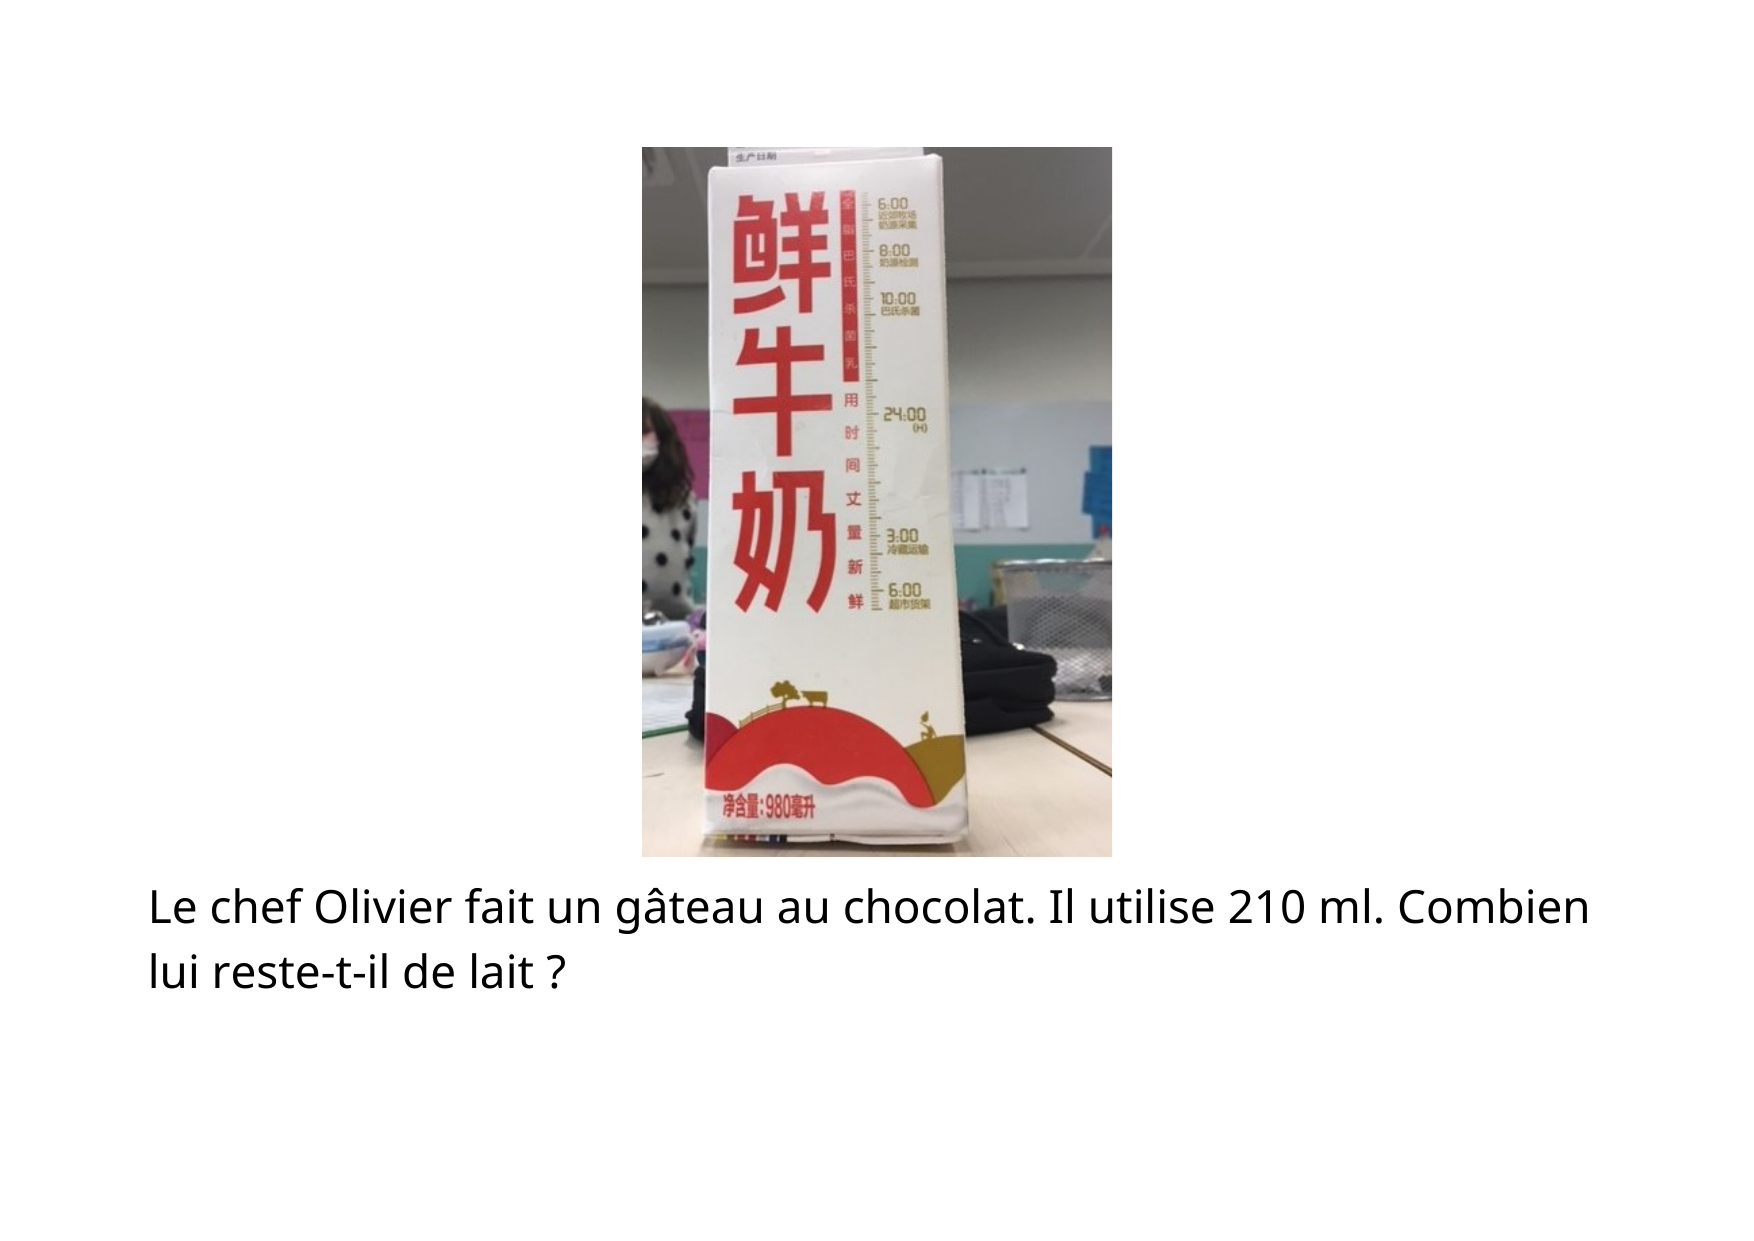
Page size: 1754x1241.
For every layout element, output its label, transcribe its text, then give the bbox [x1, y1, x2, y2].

text Le chef Olivier fait un gâteau au chocolat. Il utilise 210 ml. Combien lui reste-t-il de lait ? [148, 874, 1606, 1031]
